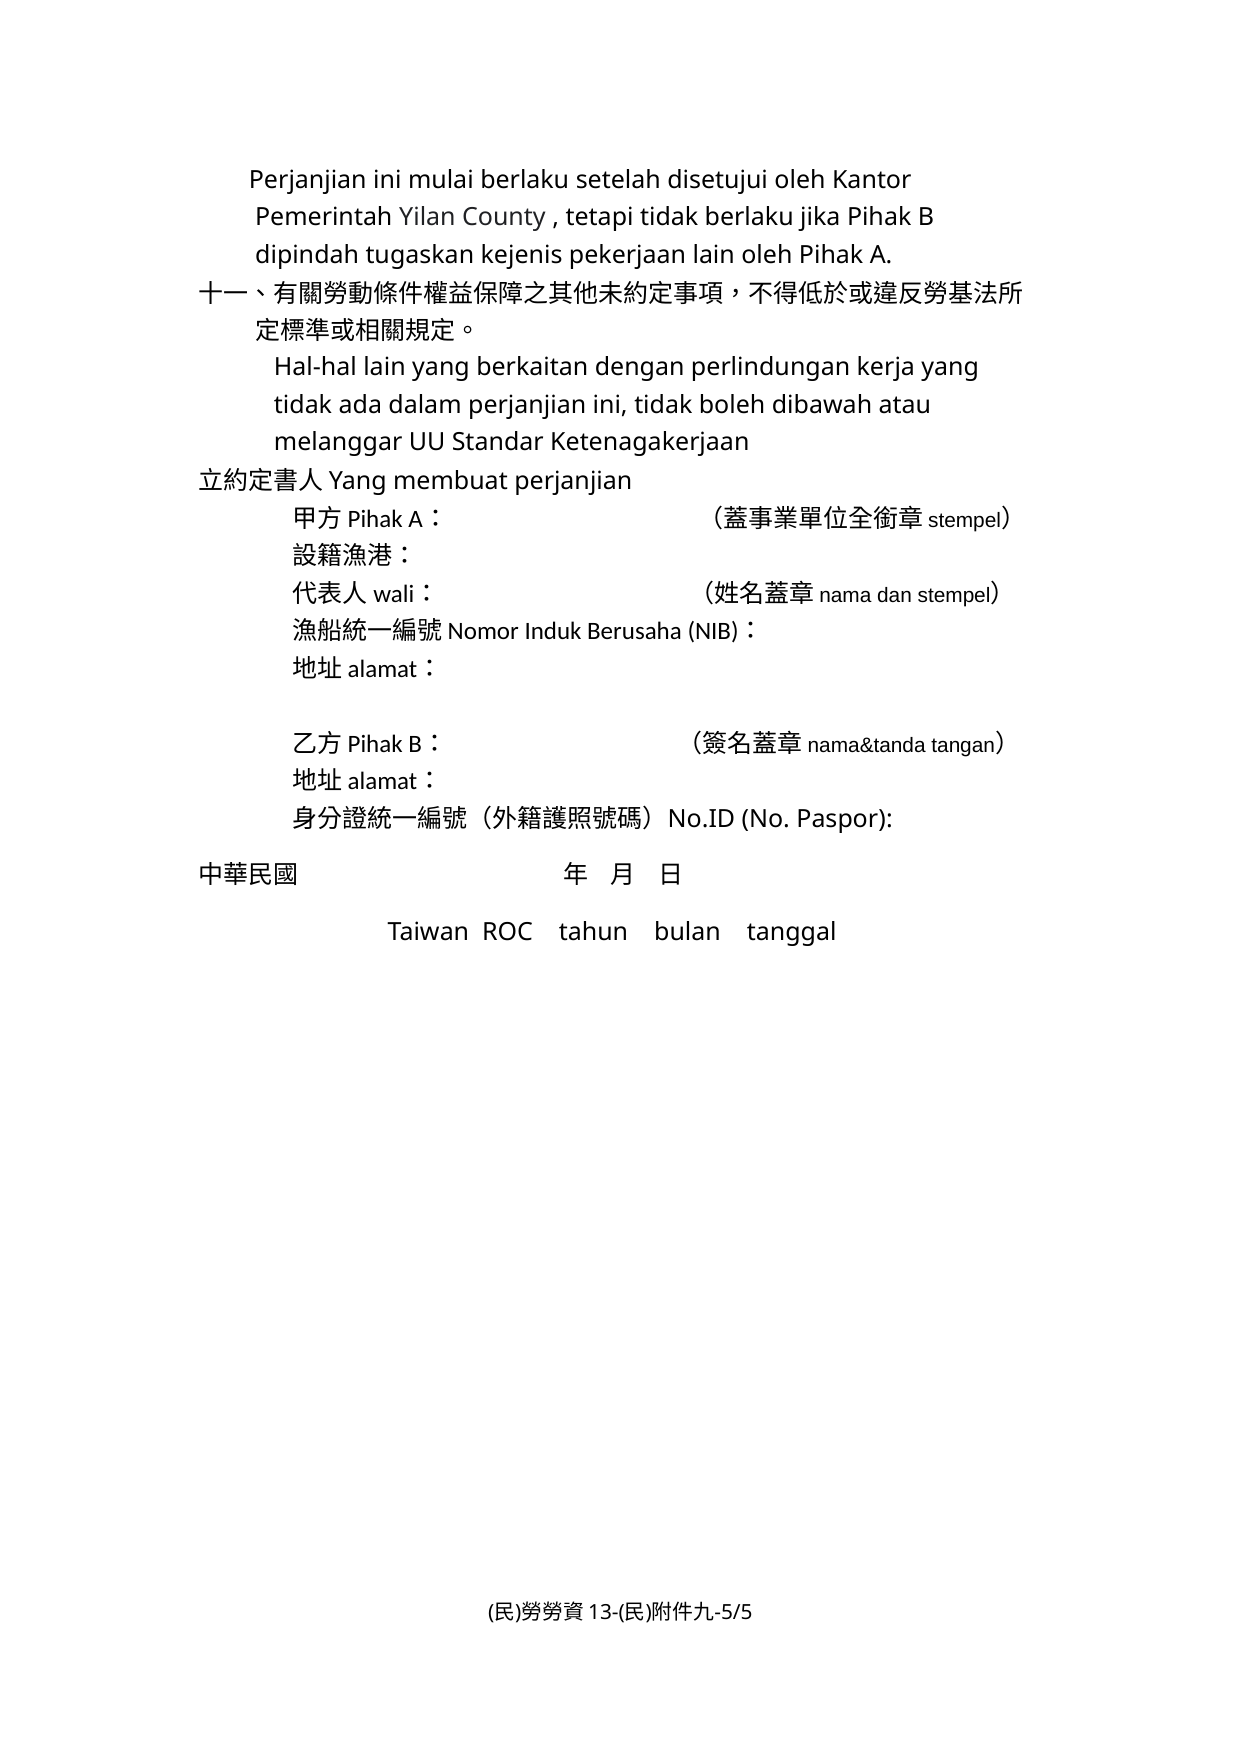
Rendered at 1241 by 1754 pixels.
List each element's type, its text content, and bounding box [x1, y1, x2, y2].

table_cell 年 月 日 [516, 835, 1053, 911]
table_cell 立約定書人Yang membuat perjanjian 甲方Pihak A： （蓋事業單位全銜章stempel） 設籍漁港： 代表人 wali： （姓名蓋章nama dan stempel） 漁船統一編號Nomor Induk Berusaha (NIB)： 地址alamat： [188, 460, 1053, 685]
table_cell 中華民國 [188, 835, 516, 911]
text Taiwan ROC tahun bulan tanggal [187, 911, 1053, 949]
table_cell 乙方Pihak B： （簽名蓋章nama&tanda tangan） 地址alamat： 身分證統一編號（外籍護照號碼）No.ID (No. Paspor): [188, 685, 1053, 835]
table_cell Perjanjian ini mulai berlaku setelah disetujui oleh Kantor Pemerintah Yilan County , tetapi tidak berlaku jika Pihak B dipindah tugaskan kejenis pekerjaan lain oleh Pihak A. 十一、有關勞動條件權益保障之其他未約定事項，不得低於或違反勞基法所定標準或相關規定。 Hal-hal lain yang berkaitan dengan perlindungan kerja yang tidak ada dalam perjanjian ini, tidak boleh dibawah atau melanggar UU Standar Ketenagakerjaan [188, 160, 1053, 460]
